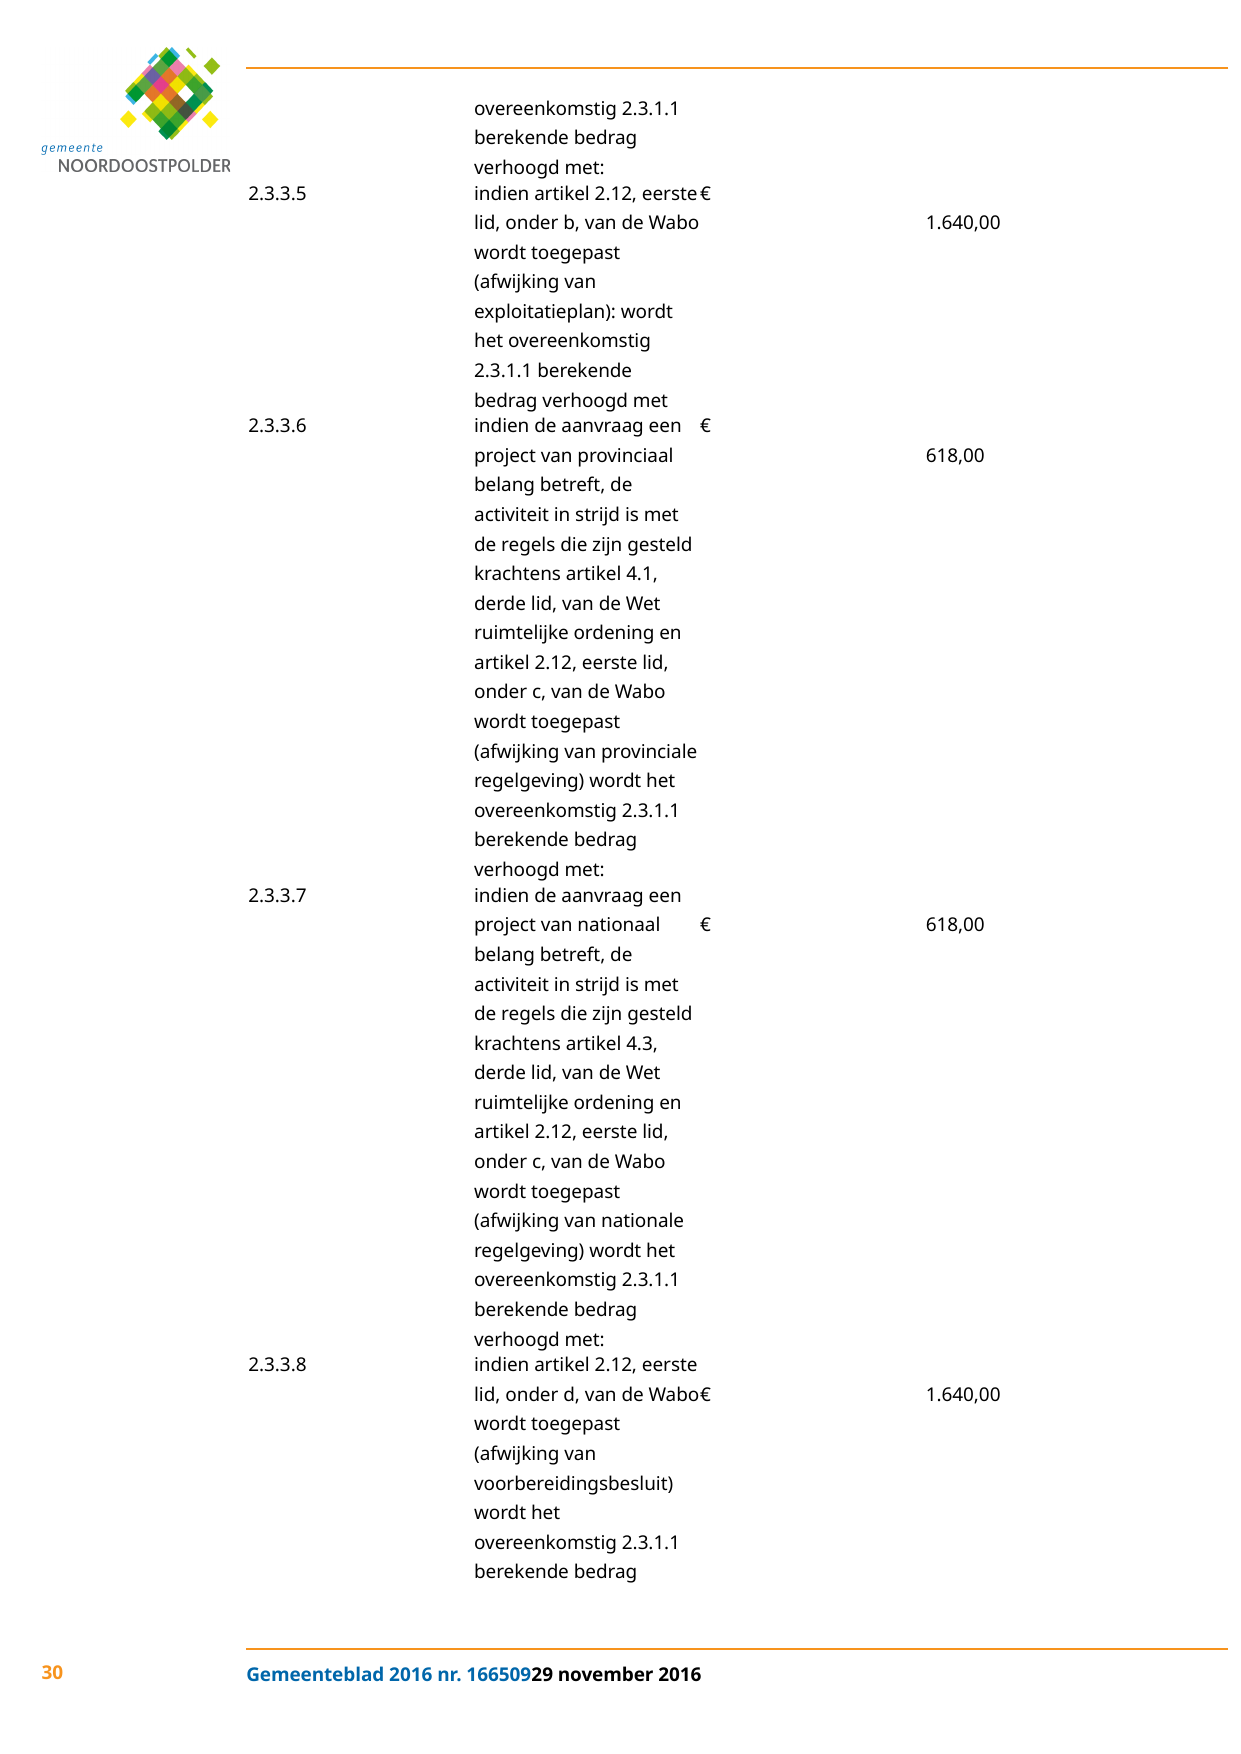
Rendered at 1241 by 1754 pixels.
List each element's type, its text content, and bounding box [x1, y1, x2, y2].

table_cell indien de aanvraag een project van nationaal belang betreft, de activiteit in strijd is met de regels die zijn gesteld krachtens artikel 4.3, derde lid, van de Wet ruimtelijke ordening en artikel 2.12, eerste lid, onder c, van de Wabo wordt toegepast (afwijking van nationale regelgeving) wordt het overeenkomstig 2.3.1.1 berekende bedrag verhoogd met: [474, 882, 700, 1351]
table_cell 618,00 [926, 413, 1152, 882]
picture [41, 47, 231, 172]
table_cell indien artikel 2.12, eerste lid, onder d, van de Wabo wordt toegepast (afwijking van voorbereidingsbesluit) wordt het overeenkomstig 2.3.1.1 berekende bedrag [474, 1351, 700, 1584]
table_cell € [700, 413, 926, 882]
table_cell 2.3.3.6 [248, 413, 474, 882]
table_cell € [700, 1351, 926, 1584]
table_cell € [700, 882, 926, 1351]
table_cell [700, 95, 926, 180]
table_cell [248, 95, 474, 180]
table_cell 2.3.3.5 [248, 180, 474, 412]
table_cell 2.3.3.8 [248, 1351, 474, 1584]
table_cell indien artikel 2.12, eerste lid, onder b, van de Wabo wordt toegepast (afwijking van exploitatieplan): wordt het overeenkomstig 2.3.1.1 berekende bedrag verhoogd met [474, 180, 700, 412]
table_cell indien de aanvraag een project van provinciaal belang betreft, de activiteit in strijd is met de regels die zijn gesteld krachtens artikel 4.1, derde lid, van de Wet ruimtelijke ordening en artikel 2.12, eerste lid, onder c, van de Wabo wordt toegepast (afwijking van provinciale regelgeving) wordt het overeenkomstig 2.3.1.1 berekende bedrag verhoogd met: [474, 413, 700, 882]
table_cell 618,00 [926, 882, 1152, 1351]
table_cell € [700, 180, 926, 412]
table_cell 2.3.3.7 [248, 882, 474, 1351]
table_cell [926, 95, 1152, 180]
table_cell overeenkomstig 2.3.1.1 berekende bedrag verhoogd met: [474, 95, 700, 180]
table_cell 1.640,00 [926, 1351, 1152, 1584]
table_cell 1.640,00 [926, 180, 1152, 412]
